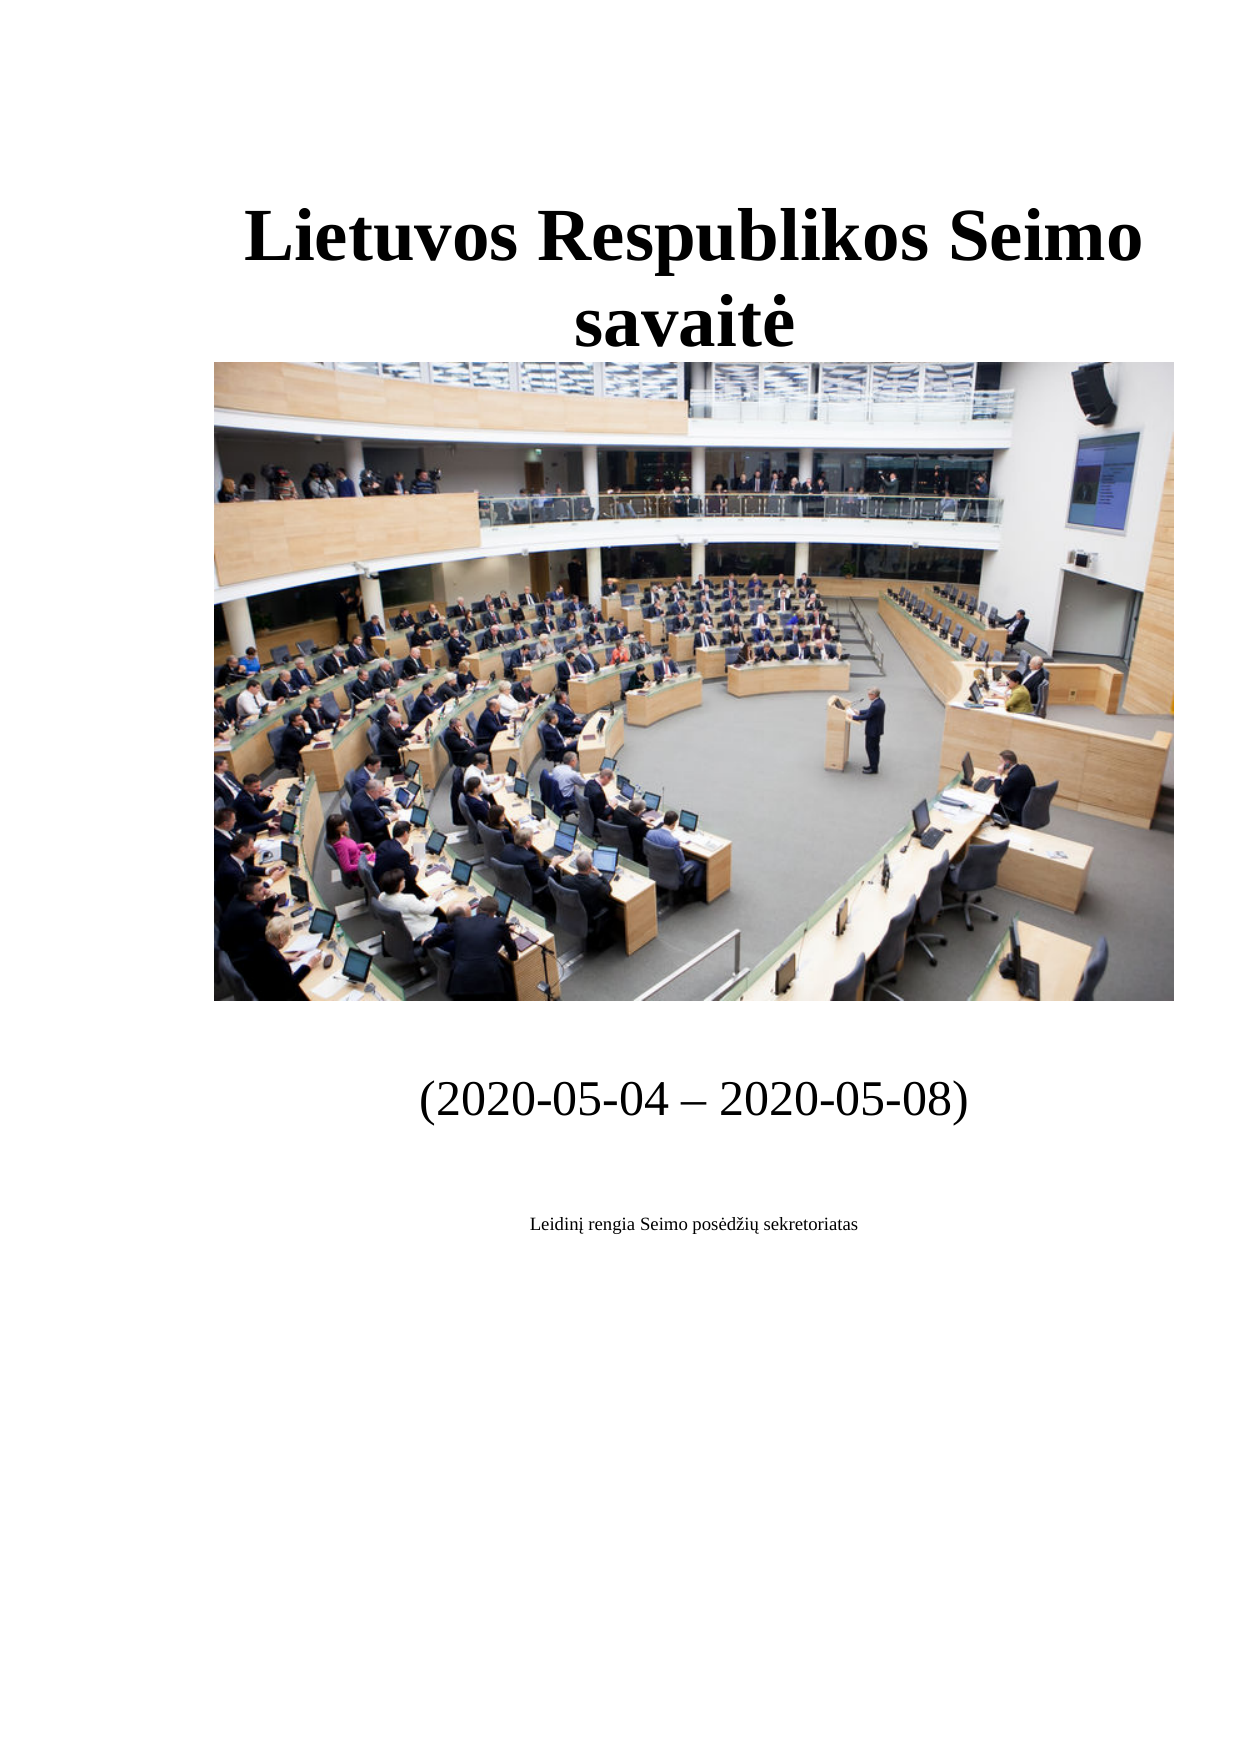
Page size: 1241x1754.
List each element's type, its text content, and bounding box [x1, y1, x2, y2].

text (2020-05-04 – 2020-05-08) [177, 1069, 1211, 1126]
text Leidinį rengia Seimo posėdžių sekretoriatas [177, 1212, 1211, 1234]
text Lietuvos Respublikos Seimo savaitė [177, 190, 1211, 362]
